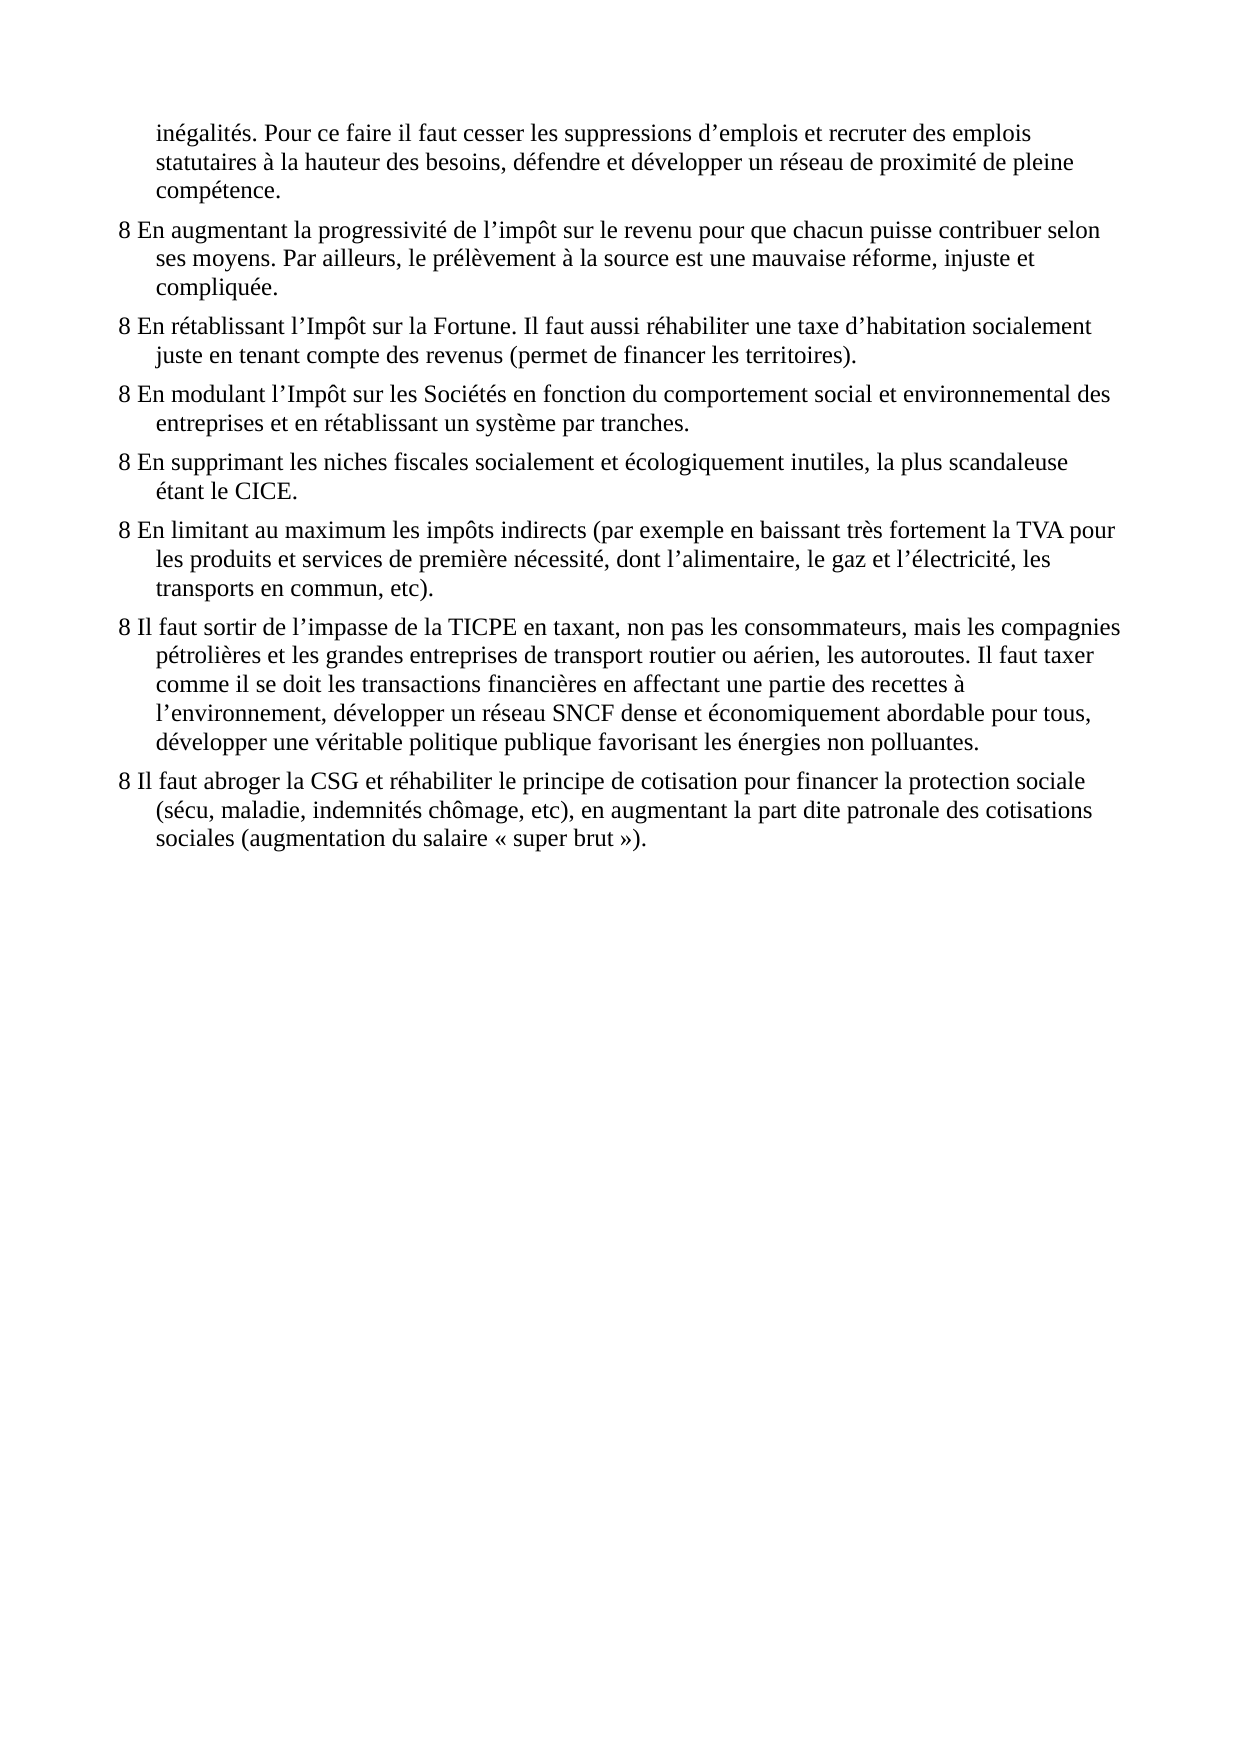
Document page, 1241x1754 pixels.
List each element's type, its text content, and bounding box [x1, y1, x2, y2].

text  En limitant au maximum les impôts indirects (par exemple en baissant très fortement la TVA pour les produits et services de première nécessité, dont l’alimentaire, le gaz et l’électricité, les transports en commun, etc). [118, 515, 1122, 601]
text  En supprimant les niches fiscales socialement et écologiquement inutiles, la plus scandaleuse étant le CICE. [118, 447, 1122, 505]
text  Il faut abroger la CSG et réhabiliter le principe de cotisation pour financer la protection sociale (sécu, maladie, indemnités chômage, etc), en augmentant la part dite patronale des cotisations sociales (augmentation du salaire « super brut »). [118, 766, 1122, 852]
text  Il faut sortir de l’impasse de la TICPE en taxant, non pas les consommateurs, mais les compagnies pétrolières et les grandes entreprises de transport routier ou aérien, les autoroutes. Il faut taxer comme il se doit les transactions financières en affectant une partie des recettes à l’environnement, développer un réseau SNCF dense et économiquement abordable pour tous, développer une véritable politique publique favorisant les énergies non polluantes. [118, 612, 1122, 756]
text  En modulant l’Impôt sur les Sociétés en fonction du comportement social et environnemental des entreprises et en rétablissant un système par tranches. [118, 379, 1122, 437]
text  En rétablissant l’Impôt sur la Fortune. Il faut aussi réhabiliter une taxe d’habitation socialement juste en tenant compte des revenus (permet de financer les territoires). [118, 311, 1122, 369]
text  En augmentant la progressivité de l’impôt sur le revenu pour que chacun puisse contribuer selon ses moyens. Par ailleurs, le prélèvement à la source est une mauvaise réforme, injuste et compliquée. [118, 215, 1122, 301]
text inégalités. Pour ce faire il faut cesser les suppressions d’emplois et recruter des emplois statutaires à la hauteur des besoins, défendre et développer un réseau de proximité de pleine compétence. [118, 118, 1122, 204]
